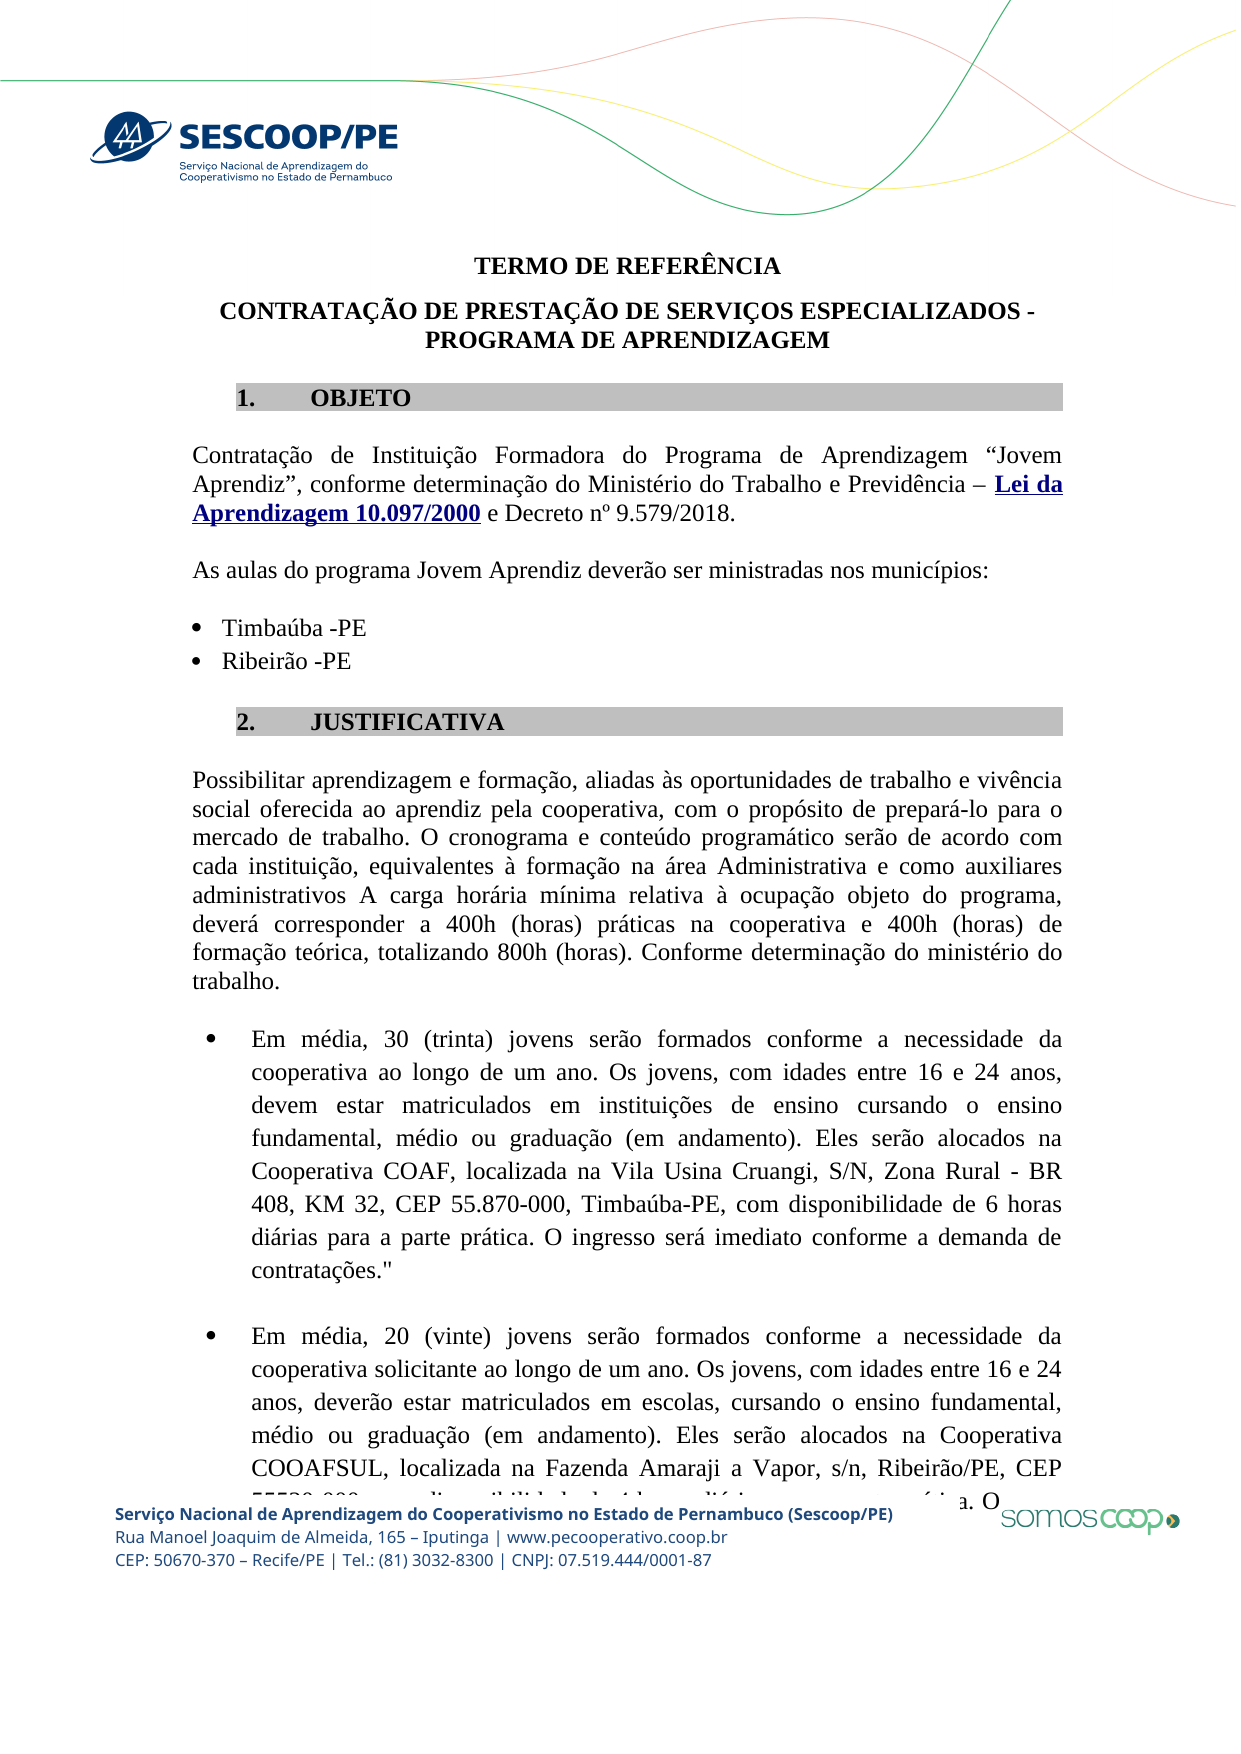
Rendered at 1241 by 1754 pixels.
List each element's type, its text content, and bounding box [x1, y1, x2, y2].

list Timbaúba -PE [192, 613, 1063, 641]
text Contratação de Instituição Formadora do Programa de Aprendizagem “Jovem Aprendiz”, conforme determinação do Ministério do Trabalho e Previdência – Lei da Aprendizagem 10.097/2000 e Decreto nº 9.579/2018. [192, 440, 1063, 526]
text Possibilitar aprendizagem e formação, aliadas às oportunidades de trabalho e vivência social oferecida ao aprendiz pela cooperativa, com o propósito de prepará-lo para o mercado de trabalho. O cronograma e conteúdo programático serão de acordo com cada instituição, equivalentes à formação na área Administrativa e como auxiliares administrativos A carga horária mínima relativa à ocupação objeto do programa, deverá corresponder a 400h (horas) práticas na cooperativa e 400h (horas) de formação teórica, totalizando 800h (horas). Conforme determinação do ministério do trabalho. [192, 765, 1063, 995]
list OBJETO [236, 383, 1063, 411]
text As aulas do programa Jovem Aprendiz deverão ser ministradas nos municípios: [192, 555, 1063, 584]
list JUSTIFICATIVA [236, 707, 1063, 736]
list Ribeirão -PE [192, 646, 1063, 674]
list Em média, 30 (trinta) jovens serão formados conforme a necessidade da cooperativa ao longo de um ano. Os jovens, com idades entre 16 e 24 anos, devem estar matriculados em instituições de ensino cursando o ensino fundamental, médio ou graduação (em andamento). Eles serão alocados na Cooperativa COAF, localizada na Vila Usina Cruangi, S/N, Zona Rural - BR 408, KM 32, CEP 55.870-000, Timbaúba-PE, com disponibilidade de 6 horas diárias para a parte prática. O ingresso será imediato conforme a demanda de contratações." [207, 1024, 1063, 1284]
text CONTRATAÇÃO DE PRESTAÇÃO DE SERVIÇOS ESPECIALIZADOS - PROGRAMA DE APRENDIZAGEM [192, 296, 1063, 354]
list Em média, 20 (vinte) jovens serão formados conforme a necessidade da cooperativa solicitante ao longo de um ano. Os jovens, com idades entre 16 e 24 anos, deverão estar matriculados em escolas, cursando o ensino fundamental, médio ou graduação (em andamento). Eles serão alocados na Cooperativa COOAFSUL, localizada na Fazenda Amaraji a Vapor, s/n, Ribeirão/PE, CEP 55520-000, com disponibilidade de 4 horas diárias para a parte prática. O ingresso dos jovens está previsto para janeiro de 2025." [207, 1321, 1063, 1548]
